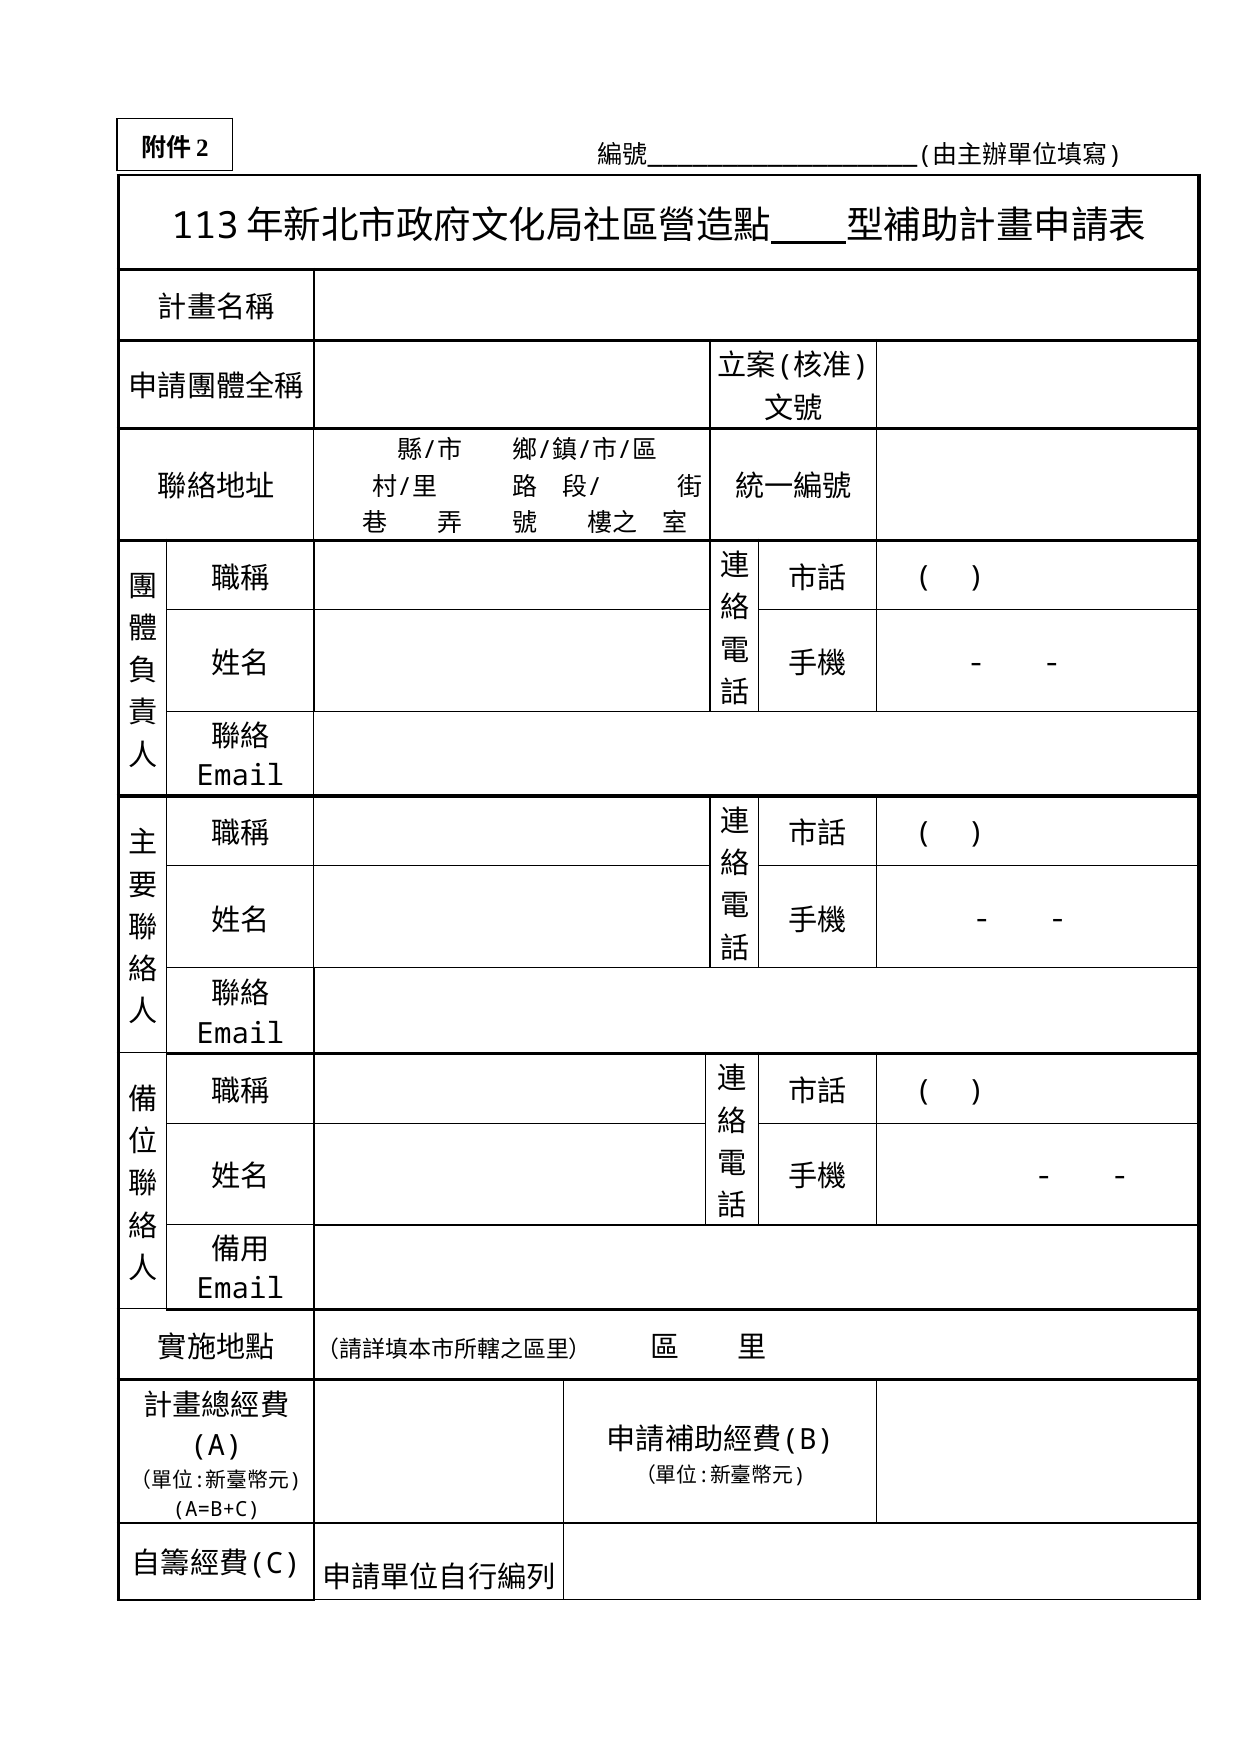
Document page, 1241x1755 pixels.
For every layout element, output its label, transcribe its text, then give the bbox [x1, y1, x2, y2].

table_cell 申請單位自行編列 [315, 1524, 563, 1599]
table_cell 備用Email [167, 1225, 313, 1307]
table_cell - - [877, 610, 1197, 711]
table_cell 聯絡Email [167, 712, 313, 794]
table_cell [564, 1524, 1197, 1599]
table_cell 市話 [759, 542, 876, 609]
table_cell [315, 1055, 705, 1122]
table_cell 連絡電話 [706, 1055, 758, 1224]
table_cell - - [877, 1124, 1197, 1224]
table_cell 實施地點 [120, 1309, 313, 1378]
table_cell [315, 271, 1197, 339]
table_cell ( ) [877, 798, 1197, 865]
table_cell [315, 1226, 1197, 1307]
text 編號__________________(由主辦單位填寫) [118, 119, 232, 170]
table_cell ( ) [877, 1055, 1197, 1122]
table_cell [315, 342, 709, 427]
table_cell [877, 342, 1197, 427]
table_cell 職稱 [167, 1055, 313, 1122]
table_cell [877, 1381, 1197, 1522]
table_cell 連絡電話 [711, 542, 758, 711]
table_cell 自籌經費(C) [120, 1524, 313, 1599]
text 編號__________________(由主辦單位填寫) [118, 123, 1122, 173]
table_cell [315, 542, 709, 609]
table_cell 計畫名稱 [120, 271, 313, 339]
table_cell 姓名 [167, 1124, 313, 1224]
text 附件2 [126, 127, 223, 162]
table_cell [877, 430, 1197, 538]
table_cell 手機 [759, 610, 876, 711]
table_header 113年新北市政府文化局社區營造點 型補助計畫申請表 [120, 176, 1197, 268]
table_cell 申請補助經費(B) （單位:新臺幣元) [564, 1381, 876, 1522]
table_cell 團體負責人 [120, 542, 166, 794]
table_cell 手機 [759, 866, 876, 967]
table_cell [315, 968, 1197, 1052]
table_cell 職稱 [167, 798, 313, 865]
table_cell （請詳填本市所轄之區里） 區 里 [315, 1311, 1197, 1378]
table_cell 市話 [759, 798, 876, 865]
table_cell 連絡電話 [711, 798, 758, 967]
table_cell [314, 712, 1197, 794]
table_cell [315, 1381, 563, 1522]
table_cell 主要聯絡人 [120, 798, 166, 1052]
table_cell 姓名 [167, 610, 313, 711]
table_cell 職稱 [167, 542, 313, 609]
table_cell 手機 [759, 1124, 876, 1224]
table_cell [314, 866, 709, 967]
table_cell 聯絡Email [167, 968, 313, 1052]
table_cell 市話 [759, 1055, 876, 1122]
table_cell 聯絡地址 [120, 430, 313, 538]
table_cell 備位聯絡人 [120, 1053, 166, 1307]
table_cell 計畫總經費(A) （單位:新臺幣元) (A=B+C) [120, 1381, 313, 1522]
table_cell [315, 1124, 705, 1224]
table_cell 姓名 [167, 866, 313, 967]
table_cell ( ) [877, 542, 1197, 609]
table_cell 縣/市 鄉/鎮/市/區 村/里 路 段/ 街 巷 弄 號 樓之 室 [314, 430, 709, 538]
table_cell [315, 610, 709, 711]
table_cell [314, 798, 709, 865]
table_cell 立案(核准)文號 [711, 342, 876, 427]
table_cell - - [877, 866, 1197, 967]
table_cell 統一編號 [711, 430, 876, 538]
table_cell 申請團體全稱 [120, 342, 313, 427]
